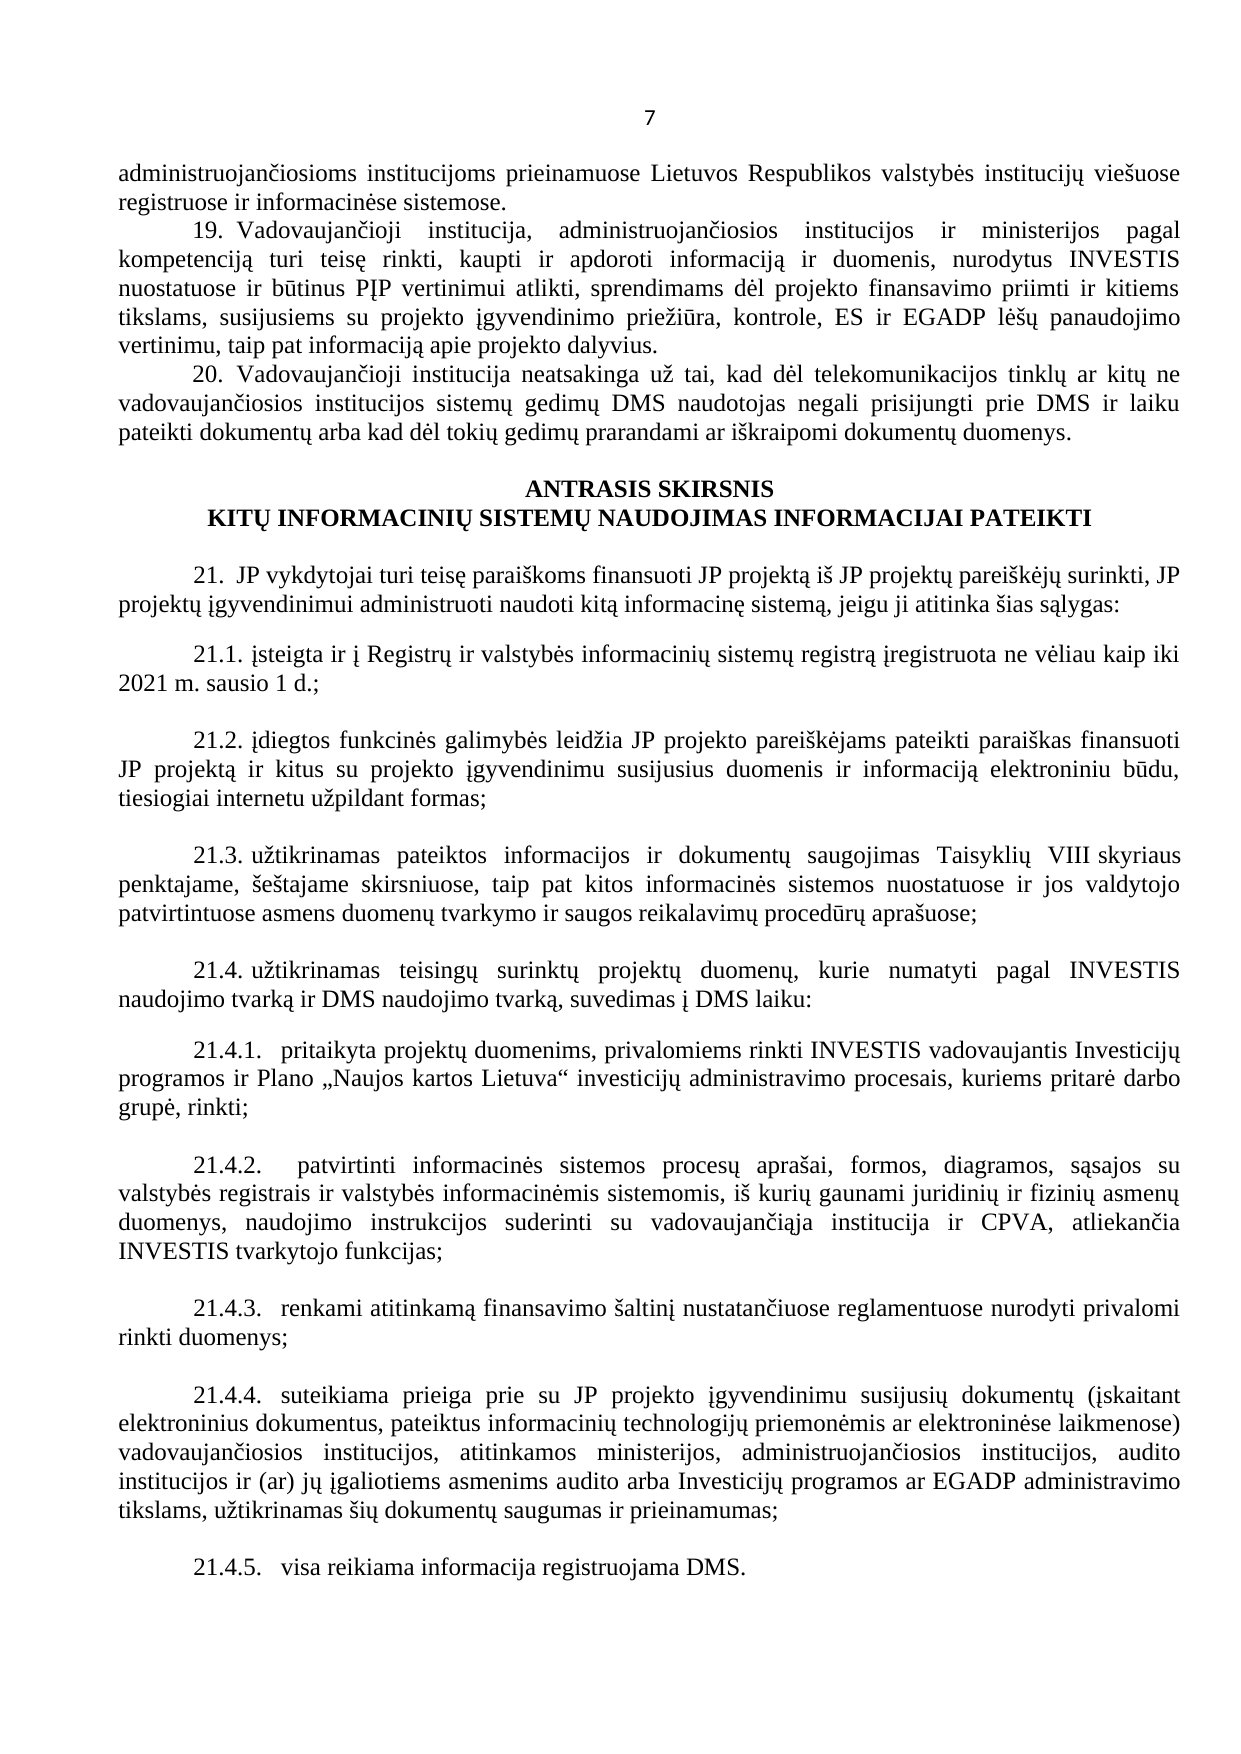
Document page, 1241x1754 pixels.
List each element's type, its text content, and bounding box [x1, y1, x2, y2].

text administruojančiosioms institucijoms prieinamuose Lietuvos Respublikos valstybės institucijų viešuose registruose ir informacinėse sistemose. [118, 158, 1181, 215]
subtitle ANTRASIS SKIRSNIS [118, 474, 1181, 503]
text 21.3. užtikrinamas pateiktos informacijos ir dokumentų saugojimas Taisyklių VIII skyriaus penktajame, šeštajame skirsniuose, taip pat kitos informacinės sistemos nuostatuose ir jos valdytojo patvirtintuose asmens duomenų tvarkymo ir saugos reikalavimų procedūrų aprašuose; [118, 841, 1181, 927]
text 21. JP vykdytojai turi teisę paraiškoms finansuoti JP projektą iš JP projektų pareiškėjų surinkti, JP projektų įgyvendinimui administruoti naudoti kitą informacinę sistemą, jeigu ji atitinka šias sąlygas: [118, 560, 1181, 618]
text 21.4.4. suteikiama prieiga prie su JP projekto įgyvendinimu susijusių dokumentų (įskaitant elektroninius dokumentus, pateiktus informacinių technologijų priemonėmis ar elektroninėse laikmenose) vadovaujančiosios institucijos, atitinkamos ministerijos, administruojančiosios institucijos, audito institucijos ir (ar) jų įgaliotiems asmenims audito arba Investicijų programos ar EGADP administravimo tikslams, užtikrinamas šių dokumentų saugumas ir prieinamumas; [118, 1380, 1181, 1523]
text 21.1. įsteigta ir į Registrų ir valstybės informacinių sistemų registrą įregistruota ne vėliau kaip iki 2021 m. sausio 1 d.; [118, 639, 1181, 697]
text 21.4. užtikrinamas teisingų surinktų projektų duomenų, kurie numatyti pagal INVESTIS naudojimo tvarką ir DMS naudojimo tvarką, suvedimas į DMS laiku: [118, 956, 1181, 1013]
text 21.4.2. patvirtinti informacinės sistemos procesų aprašai, formos, diagramos, sąsajos su valstybės registrais ir valstybės informacinėmis sistemomis, iš kurių gaunami juridinių ir fizinių asmenų duomenys, naudojimo instrukcijos suderinti su vadovaujančiąja institucija ir CPVA, atliekančia INVESTIS tvarkytojo funkcijas; [118, 1150, 1181, 1265]
text 21.4.1. pritaikyta projektų duomenims, privalomiems rinkti INVESTIS vadovaujantis Investicijų programos ir Plano „Naujos kartos Lietuva“ investicijų administravimo procesais, kuriems pritarė darbo grupė, rinkti; [118, 1035, 1181, 1121]
text 19. Vadovaujančioji institucija, administruojančiosios institucijos ir ministerijos pagal kompetenciją turi teisę rinkti, kaupti ir apdoroti informaciją ir duomenis, nurodytus INVESTIS nuostatuose ir būtinus PĮP vertinimui atlikti, sprendimams dėl projekto finansavimo priimti ir kitiems tikslams, susijusiems su projekto įgyvendinimo priežiūra, kontrole, ES ir EGADP lėšų panaudojimo vertinimu, taip pat informaciją apie projekto dalyvius. [118, 215, 1181, 359]
subtitle KITŲ INFORMACINIŲ SISTEMŲ NAUDOJIMAS INFORMACIJAI PATEIKTI [118, 503, 1181, 532]
text 20. Vadovaujančioji institucija neatsakinga už tai, kad dėl telekomunikacijos tinklų ar kitų ne vadovaujančiosios institucijos sistemų gedimų DMS naudotojas negali prisijungti prie DMS ir laiku pateikti dokumentų arba kad dėl tokių gedimų prarandami ar iškraipomi dokumentų duomenys. [118, 359, 1181, 445]
text 21.2. įdiegtos funkcinės galimybės leidžia JP projekto pareiškėjams pateikti paraiškas finansuoti JP projektą ir kitus su projekto įgyvendinimu susijusius duomenis ir informaciją elektroniniu būdu, tiesiogiai internetu užpildant formas; [118, 726, 1181, 812]
text 21.4.5. visa reikiama informacija registruojama DMS. [118, 1552, 1181, 1581]
text 21.4.3. renkami atitinkamą finansavimo šaltinį nustatančiuose reglamentuose nurodyti privalomi rinkti duomenys; [118, 1293, 1181, 1351]
